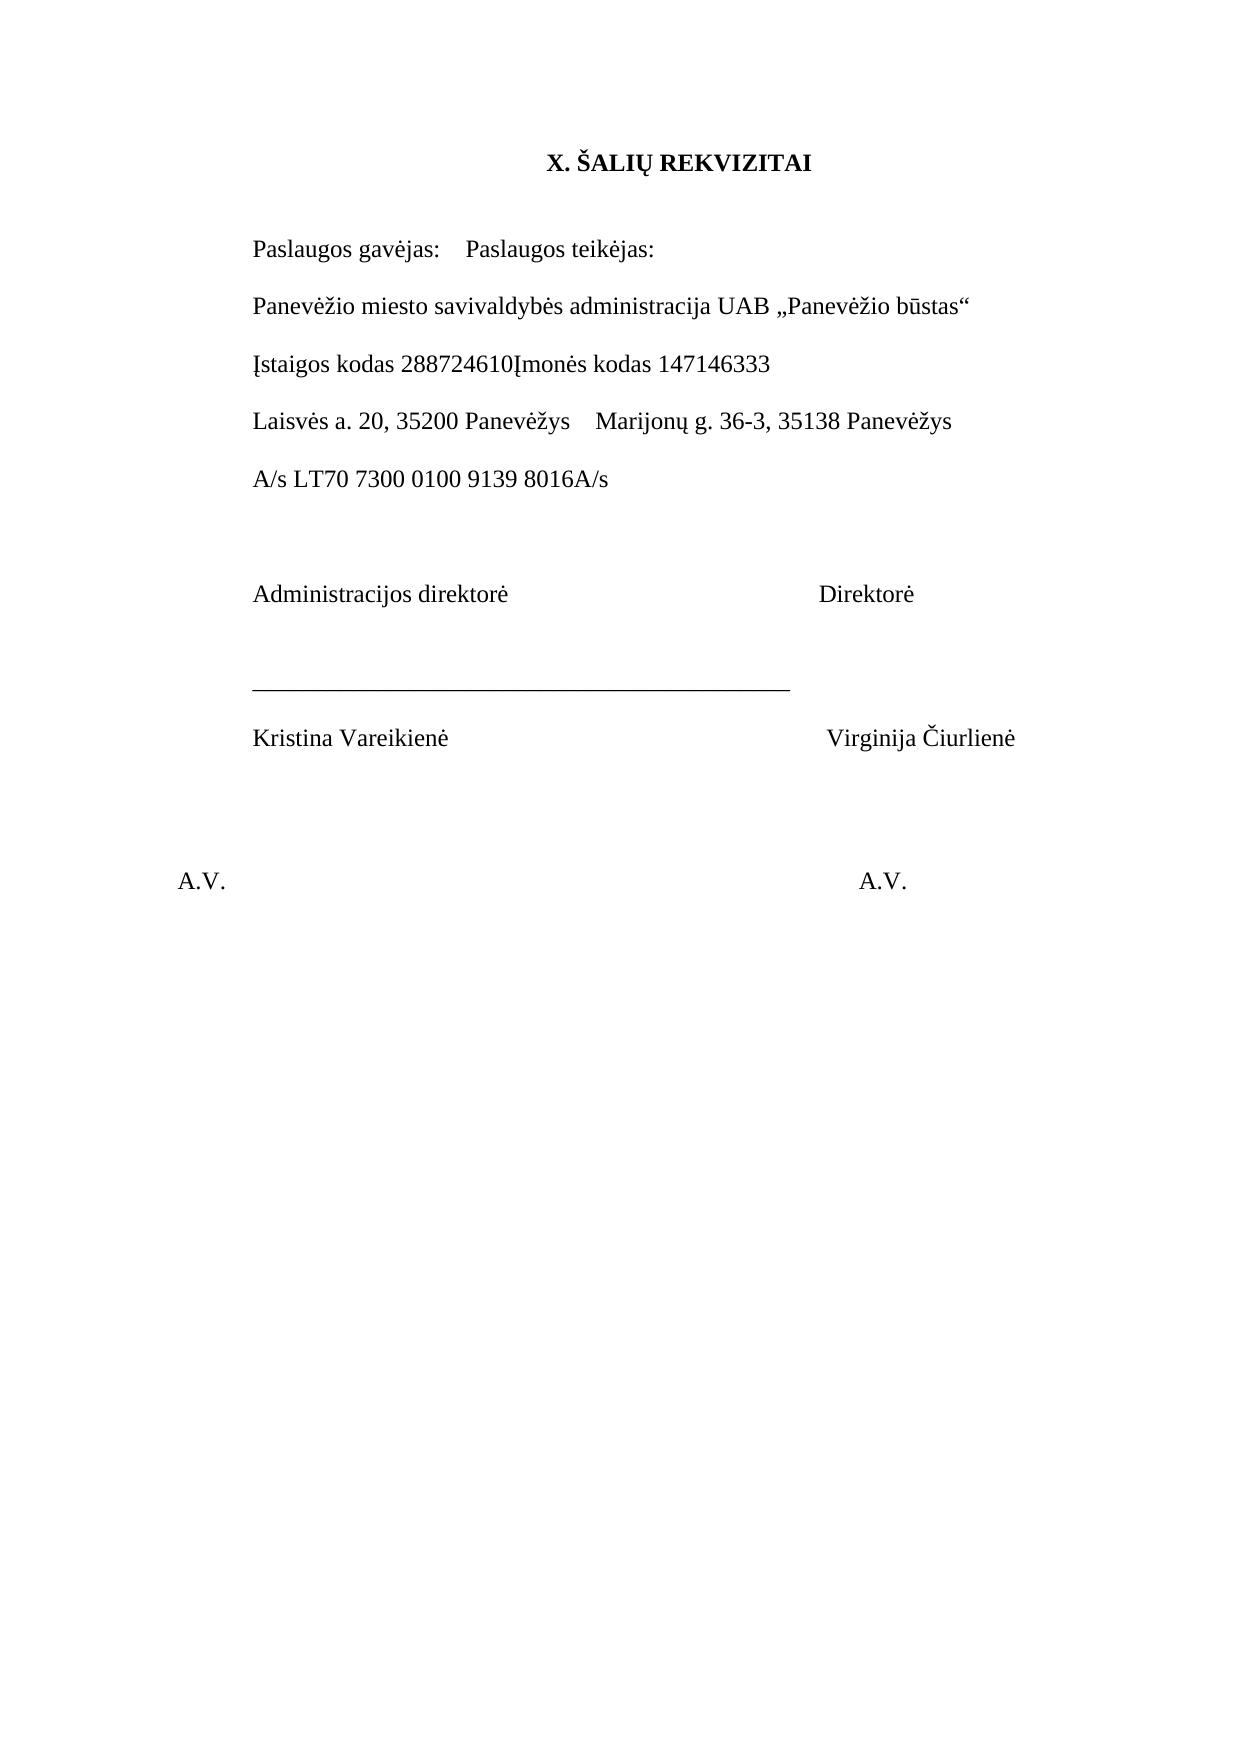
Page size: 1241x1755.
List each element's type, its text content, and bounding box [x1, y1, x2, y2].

text X. ŠALIŲ REKVIZITAI [177, 148, 1181, 176]
text Administracijos direktorė Direktorė [177, 579, 1181, 608]
text Kristina Vareikienė Virginija Čiurlienė [177, 723, 1181, 751]
text Laisvės a. 20, 35200 Panevėžys Marijonų g. 36-3, 35138 Panevėžys [177, 406, 1181, 435]
text Įstaigos kodas 288724610Įmonės kodas 147146333 [177, 349, 1181, 378]
text A.V. A.V. [177, 866, 1181, 895]
text A/s LT70 7300 0100 9139 8016A/s [177, 464, 1181, 493]
text Paslaugos gavėjas: Paslaugos teikėjas: [177, 234, 1181, 263]
text Panevėžio miesto savivaldybės administracija UAB „Panevėžio būstas“ [177, 291, 1181, 320]
text ___________________________________________ [177, 665, 1181, 694]
